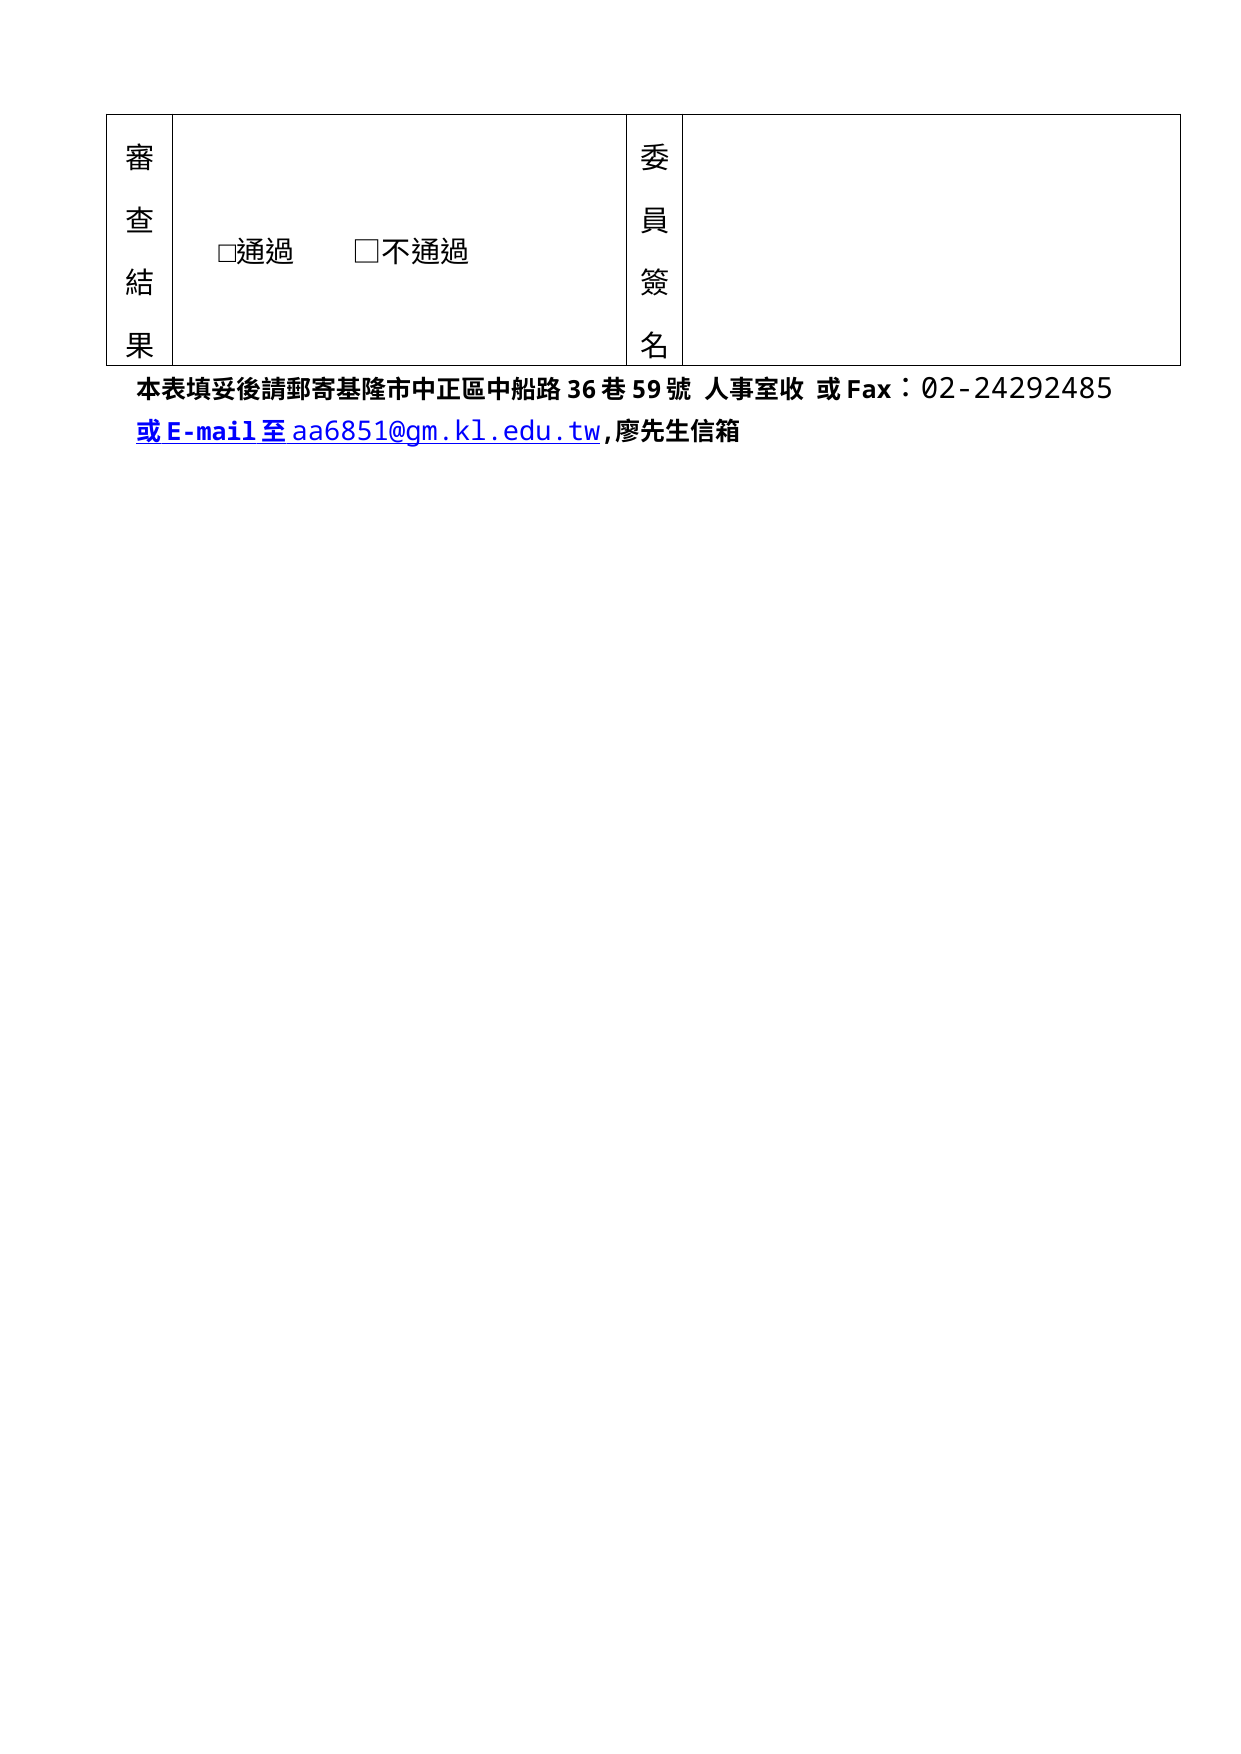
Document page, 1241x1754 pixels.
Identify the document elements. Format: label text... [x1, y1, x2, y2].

text 本表填妥後請郵寄基隆市中正區中船路36巷59號 人事室收 或Fax：02-24292485 [106, 366, 1134, 407]
table_cell 委員簽名 [627, 115, 682, 364]
text 或E-mail至aa6851@gm.kl.edu.tw,廖先生信箱 [106, 407, 1134, 449]
table_cell □通過 □不通過 [173, 115, 626, 364]
table_cell 審查結果 [107, 115, 172, 364]
table_cell [683, 115, 1180, 364]
